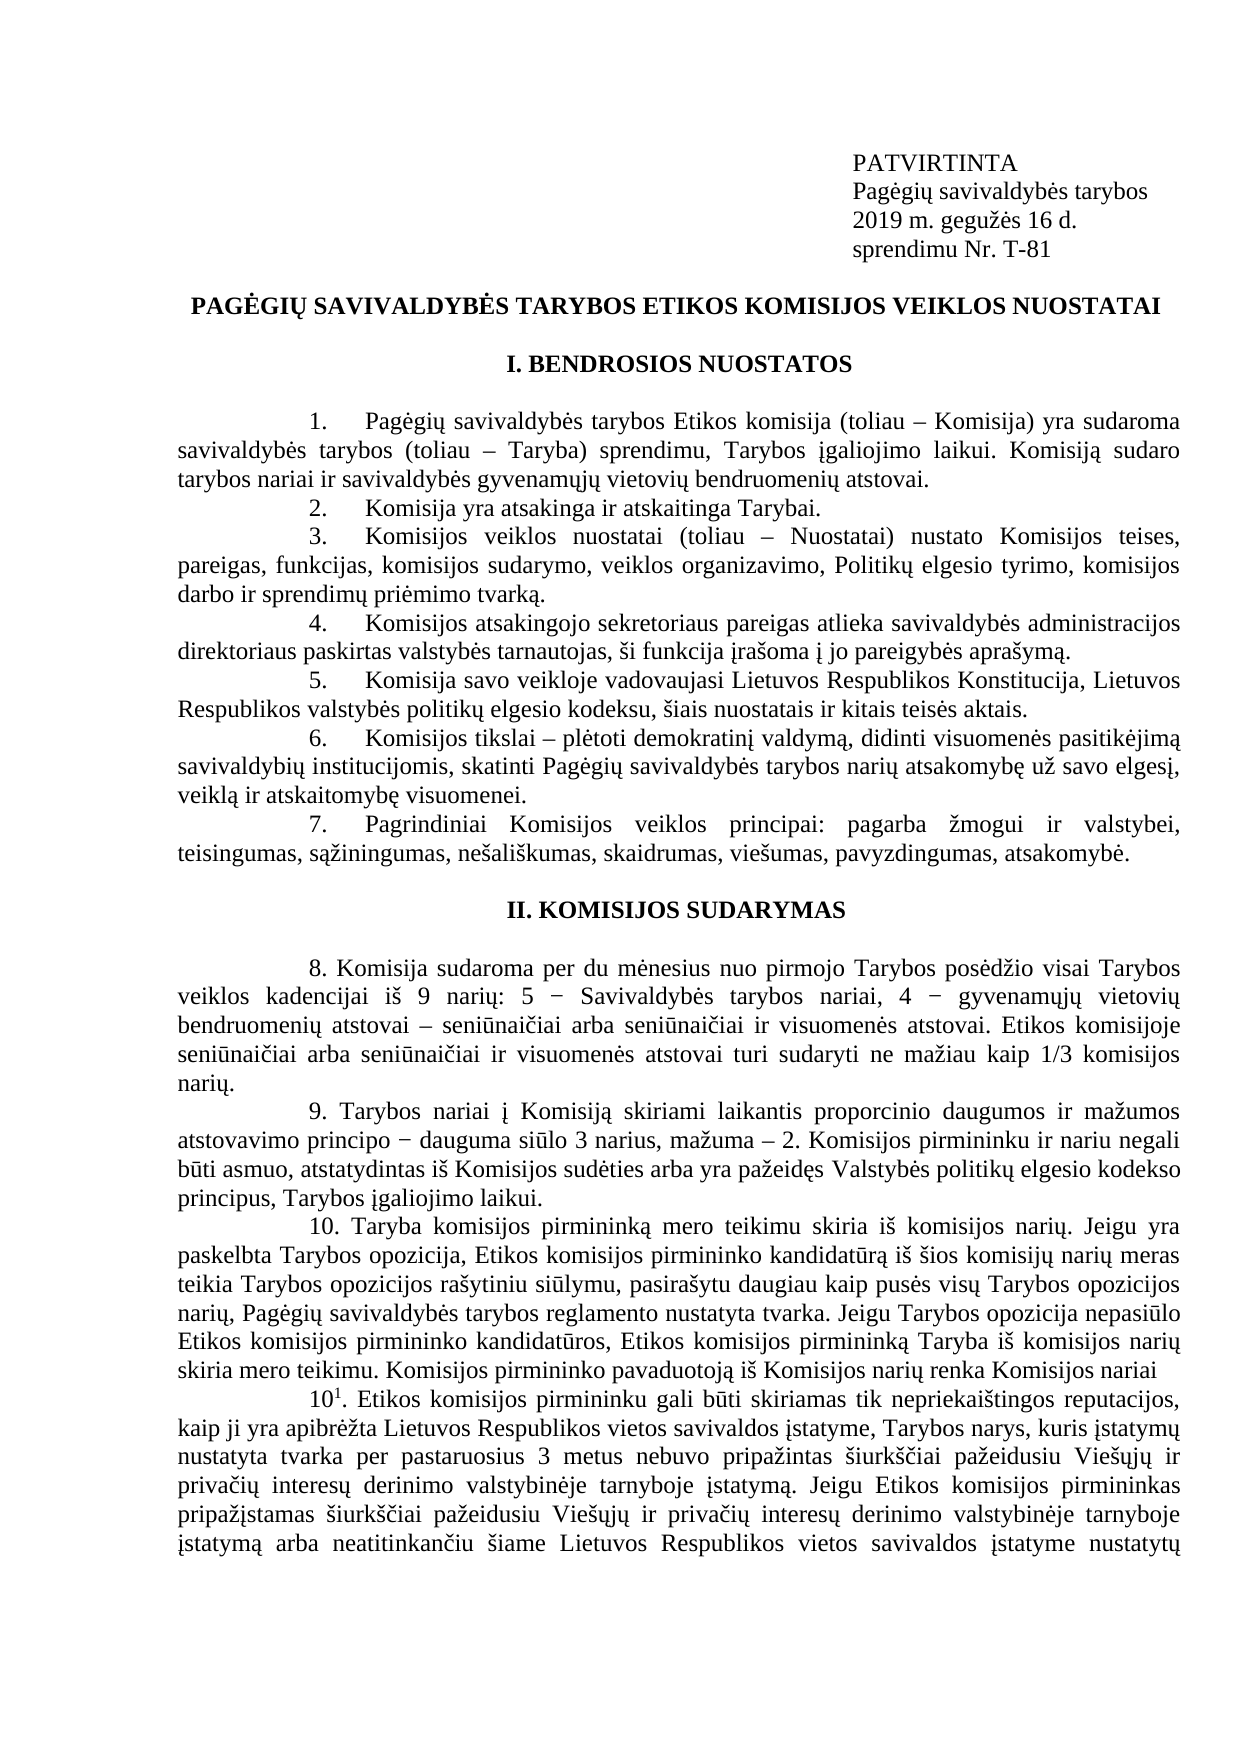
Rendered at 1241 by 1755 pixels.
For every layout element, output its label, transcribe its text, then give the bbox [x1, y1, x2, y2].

text PATVIRTINTA [177, 148, 1181, 176]
text 2019 m. gegužės 16 d. [717, 205, 1181, 234]
text II. KOMISIJOS SUDARYMAS [177, 895, 1181, 924]
text PAGĖGIŲ SAVIVALDYBĖS TARYBOS ETIKOS KOMISIJOS VEIKLOS NUOSTATAI [177, 291, 1181, 320]
text 10. Taryba komisijos pirmininką mero teikimu skiria iš komisijos narių. Jeigu yra paskelbta Tarybos opozicija, Etikos komisijos pirmininko kandidatūrą iš šios komisijų narių meras teikia Tarybos opozicijos rašytiniu siūlymu, pasirašytu daugiau kaip pusės visų Tarybos opozicijos narių, Pagėgių savivaldybės tarybos reglamento nustatyta tvarka. Jeigu Tarybos opozicija nepasiūlo Etikos komisijos pirmininko kandidatūros, Etikos komisijos pirmininką Taryba iš komisijos narių skiria mero teikimu. Komisijos pirmininko pavaduotoją iš Komisijos narių renka Komisijos nariai [177, 1211, 1181, 1384]
text 6. Komisijos tikslai – plėtoti demokratinį valdymą, didinti visuomenės pasitikėjimą savivaldybių institucijomis, skatinti Pagėgių savivaldybės tarybos narių atsakomybę už savo elgesį, veiklą ir atskaitomybę visuomenei. [177, 723, 1181, 809]
text sprendimu Nr. T-81 [852, 234, 1181, 263]
text 2. Komisija yra atsakinga ir atskaitinga Tarybai. [177, 493, 1181, 521]
text 5. Komisija savo veikloje vadovaujasi Lietuvos Respublikos Konstitucija, Lietuvos Respublikos valstybės politikų elgesio kodeksu, šiais nuostatais ir kitais teisės aktais. [177, 665, 1181, 723]
text 9. Tarybos nariai į Komisiją skiriami laikantis proporcinio daugumos ir mažumos atstovavimo principo − dauguma siūlo 3 narius, mažuma – 2. Komisijos pirmininku ir nariu negali būti asmuo, atstatydintas iš Komisijos sudėties arba yra pažeidęs Valstybės politikų elgesio kodekso principus, Tarybos įgaliojimo laikui. [177, 1096, 1181, 1211]
text I. BENDROSIOS NUOSTATOS [177, 349, 1181, 378]
text Pagėgių savivaldybės tarybos [717, 176, 1181, 205]
text 8. Komisija sudaroma per du mėnesius nuo pirmojo Tarybos posėdžio visai Tarybos veiklos kadencijai iš 9 narių: 5 − Savivaldybės tarybos nariai, 4 − gyvenamųjų vietovių bendruomenių atstovai – seniūnaičiai arba seniūnaičiai ir visuomenės atstovai. Etikos komisijoje seniūnaičiai arba seniūnaičiai ir visuomenės atstovai turi sudaryti ne mažiau kaip 1/3 komisijos narių. [177, 953, 1181, 1096]
text 7. Pagrindiniai Komisijos veiklos principai: pagarba žmogui ir valstybei, teisingumas, sąžiningumas, nešališkumas, skaidrumas, viešumas, pavyzdingumas, atsakomybė. [177, 809, 1181, 866]
text 3. Komisijos veiklos nuostatai (toliau – Nuostatai) nustato Komisijos teises, pareigas, funkcijas, komisijos sudarymo, veiklos organizavimo, Politikų elgesio tyrimo, komisijos darbo ir sprendimų priėmimo tvarką. [177, 521, 1181, 608]
text 4. Komisijos atsakingojo sekretoriaus pareigas atlieka savivaldybės administracijos direktoriaus paskirtas valstybės tarnautojas, ši funkcija įrašoma į jo pareigybės aprašymą. [177, 608, 1181, 665]
text 1. Pagėgių savivaldybės tarybos Etikos komisija (toliau – Komisija) yra sudaroma savivaldybės tarybos (toliau – Taryba) sprendimu, Tarybos įgaliojimo laikui. Komisiją sudaro tarybos nariai ir savivaldybės gyvenamųjų vietovių bendruomenių atstovai. [177, 406, 1181, 493]
text 101. Etikos komisijos pirmininku gali būti skiriamas tik nepriekaištingos reputacijos, kaip ji yra apibrėžta Lietuvos Respublikos vietos savivaldos įstatyme, Tarybos narys, kuris įstatymų nustatyta tvarka per pastaruosius 3 metus nebuvo pripažintas šiurkščiai pažeidusiu Viešųjų ir privačių interesų derinimo valstybinėje tarnyboje įstatymą. Jeigu Etikos komisijos pirmininkas pripažįstamas šiurkščiai pažeidusiu Viešųjų ir privačių interesų derinimo valstybinėje tarnyboje įstatymą arba neatitinkančiu šiame Lietuvos Respublikos vietos savivaldos įstatyme nustatytų [177, 1384, 1181, 1556]
